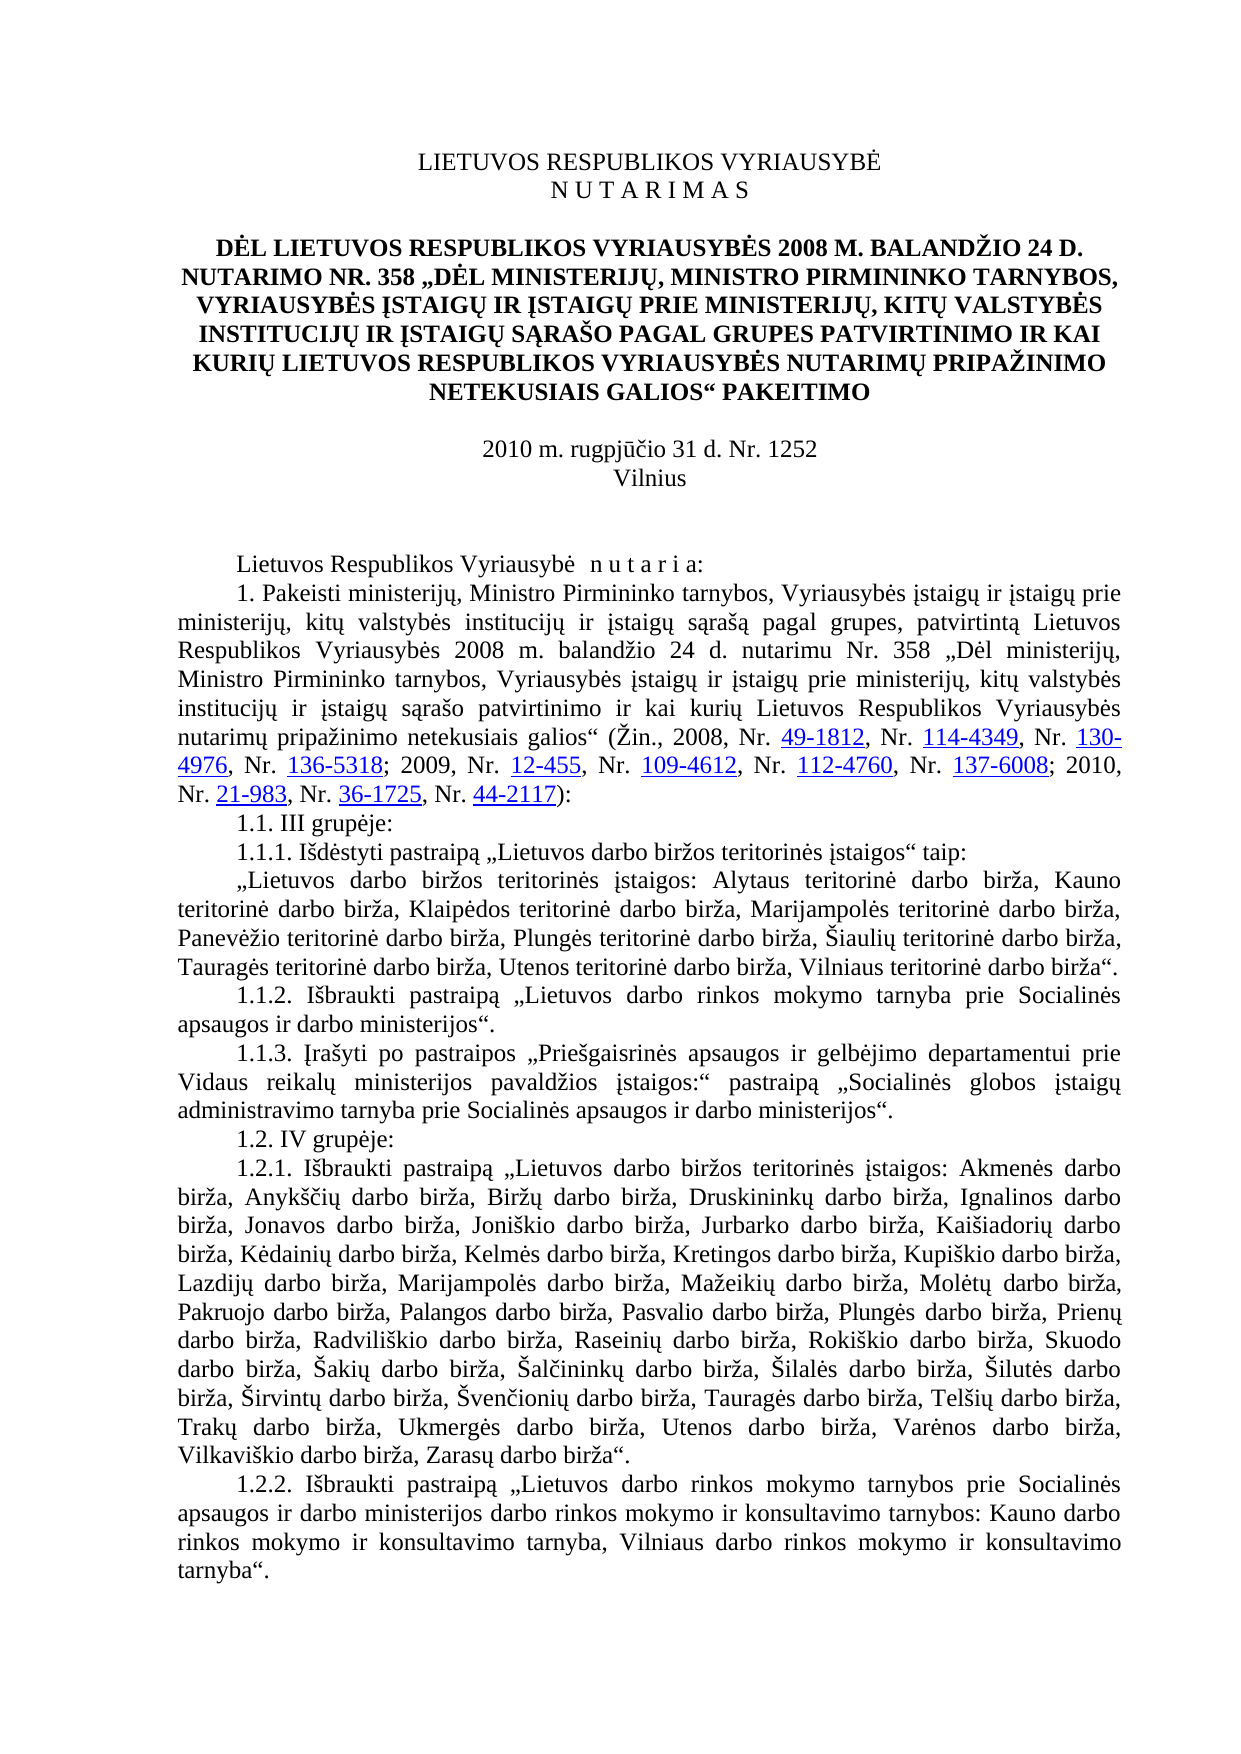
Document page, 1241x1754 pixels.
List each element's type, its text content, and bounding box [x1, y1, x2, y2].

text 1.1. III grupėje: [177, 808, 1122, 837]
text 1.2. IV grupėje: [177, 1124, 1122, 1153]
text Lietuvos Respublikos Vyriausybė nutaria: [177, 549, 1122, 578]
text 1.1.1. Išdėstyti pastraipą „Lietuvos darbo biržos teritorinės įstaigos“ taip: [177, 837, 1122, 866]
text 1.2.2. Išbraukti pastraipą „Lietuvos darbo rinkos mokymo tarnybos prie Socialinės apsaugos ir darbo ministerijos darbo rinkos mokymo ir konsultavimo tarnybos: Kauno darbo rinkos mokymo ir konsultavimo tarnyba, Vilniaus darbo rinkos mokymo ir konsultavimo tarnyba“. [177, 1469, 1122, 1584]
text 1. Pakeisti ministerijų, Ministro Pirmininko tarnybos, Vyriausybės įstaigų ir įstaigų prie ministerijų, kitų valstybės institucijų ir įstaigų sąrašą pagal grupes, patvirtintą Lietuvos Respublikos Vyriausybės 2008 m. balandžio 24 d. nutarimu Nr. 358 „Dėl ministerijų, Ministro Pirmininko tarnybos, Vyriausybės įstaigų ir įstaigų prie ministerijų, kitų valstybės institucijų ir įstaigų sąrašo patvirtinimo ir kai kurių Lietuvos Respublikos Vyriausybės nutarimų pripažinimo netekusiais galios“ (Žin., 2008, Nr. 49-1812, Nr. 114-4349, Nr. 130-4976, Nr. 136-5318; 2009, Nr. 12-455, Nr. 109-4612, Nr. 112-4760, Nr. 137-6008; 2010, Nr. 21-983, Nr. 36-1725, Nr. 44-2117): [177, 578, 1122, 808]
text 1.2.1. Išbraukti pastraipą „Lietuvos darbo biržos teritorinės įstaigos: Akmenės darbo birža, Anykščių darbo birža, Biržų darbo birža, Druskininkų darbo birža, Ignalinos darbo birža, Jonavos darbo birža, Joniškio darbo birža, Jurbarko darbo birža, Kaišiadorių darbo birža, Kėdainių darbo birža, Kelmės darbo birža, Kretingos darbo birža, Kupiškio darbo birža, Lazdijų darbo birža, Marijampolės darbo birža, Mažeikių darbo birža, Molėtų darbo birža, Pakruojo darbo birža, Palangos darbo birža, Pasvalio darbo birža, Plungės darbo birža, Prienų darbo birža, Radviliškio darbo birža, Raseinių darbo birža, Rokiškio darbo birža, Skuodo darbo birža, Šakių darbo birža, Šalčininkų darbo birža, Šilalės darbo birža, Šilutės darbo birža, Širvintų darbo birža, Švenčionių darbo birža, Tauragės darbo birža, Telšių darbo birža, Trakų darbo birža, Ukmergės darbo birža, Utenos darbo birža, Varėnos darbo birža, Vilkaviškio darbo birža, Zarasų darbo birža“. [177, 1153, 1122, 1469]
text Lietuvos Respublikos Vyriausybė [177, 147, 1122, 176]
text 1.1.3. Įrašyti po pastraipos „Priešgaisrinės apsaugos ir gelbėjimo departamentui prie Vidaus reikalų ministerijos pavaldžios įstaigos:“ pastraipą „Socialinės globos įstaigų administravimo tarnyba prie Socialinės apsaugos ir darbo ministerijos“. [177, 1038, 1122, 1124]
text 1.1.2. Išbraukti pastraipą „Lietuvos darbo rinkos mokymo tarnyba prie Socialinės apsaugos ir darbo ministerijos“. [177, 981, 1122, 1038]
text Vilnius [177, 463, 1122, 492]
text „Lietuvos darbo biržos teritorinės įstaigos: Alytaus teritorinė darbo birža, Kauno teritorinė darbo birža, Klaipėdos teritorinė darbo birža, Marijampolės teritorinė darbo birža, Panevėžio teritorinė darbo birža, Plungės teritorinė darbo birža, Šiaulių teritorinė darbo birža, Tauragės teritorinė darbo birža, Utenos teritorinė darbo birža, Vilniaus teritorinė darbo birža“. [177, 866, 1122, 981]
text 2010 m. rugpjūčio 31 d. Nr. 1252 [177, 434, 1122, 463]
text NUTARIMAS [177, 176, 1122, 204]
text DĖL LIETUVOS RESPUBLIKOS VYRIAUSYBĖS 2008 M. BALANDŽIO 24 D. NUTARIMO NR. 358 „DĖL MINISTERIJŲ, MINISTRO PIRMININKO TARNYBOS, VYRIAUSYBĖS ĮSTAIGŲ IR ĮSTAIGŲ PRIE MINISTERIJŲ, KITŲ VALSTYBĖS INSTITUCIJŲ IR ĮSTAIGŲ SĄRAŠO PAGAL GRUPES PATVIRTINIMO IR KAI KURIŲ LIETUVOS RESPUBLIKOS VYRIAUSYBĖS NUTARIMŲ PRIPAŽINIMO NETEKUSIAIS GALIOS“ PAKEITIMO [177, 233, 1122, 406]
